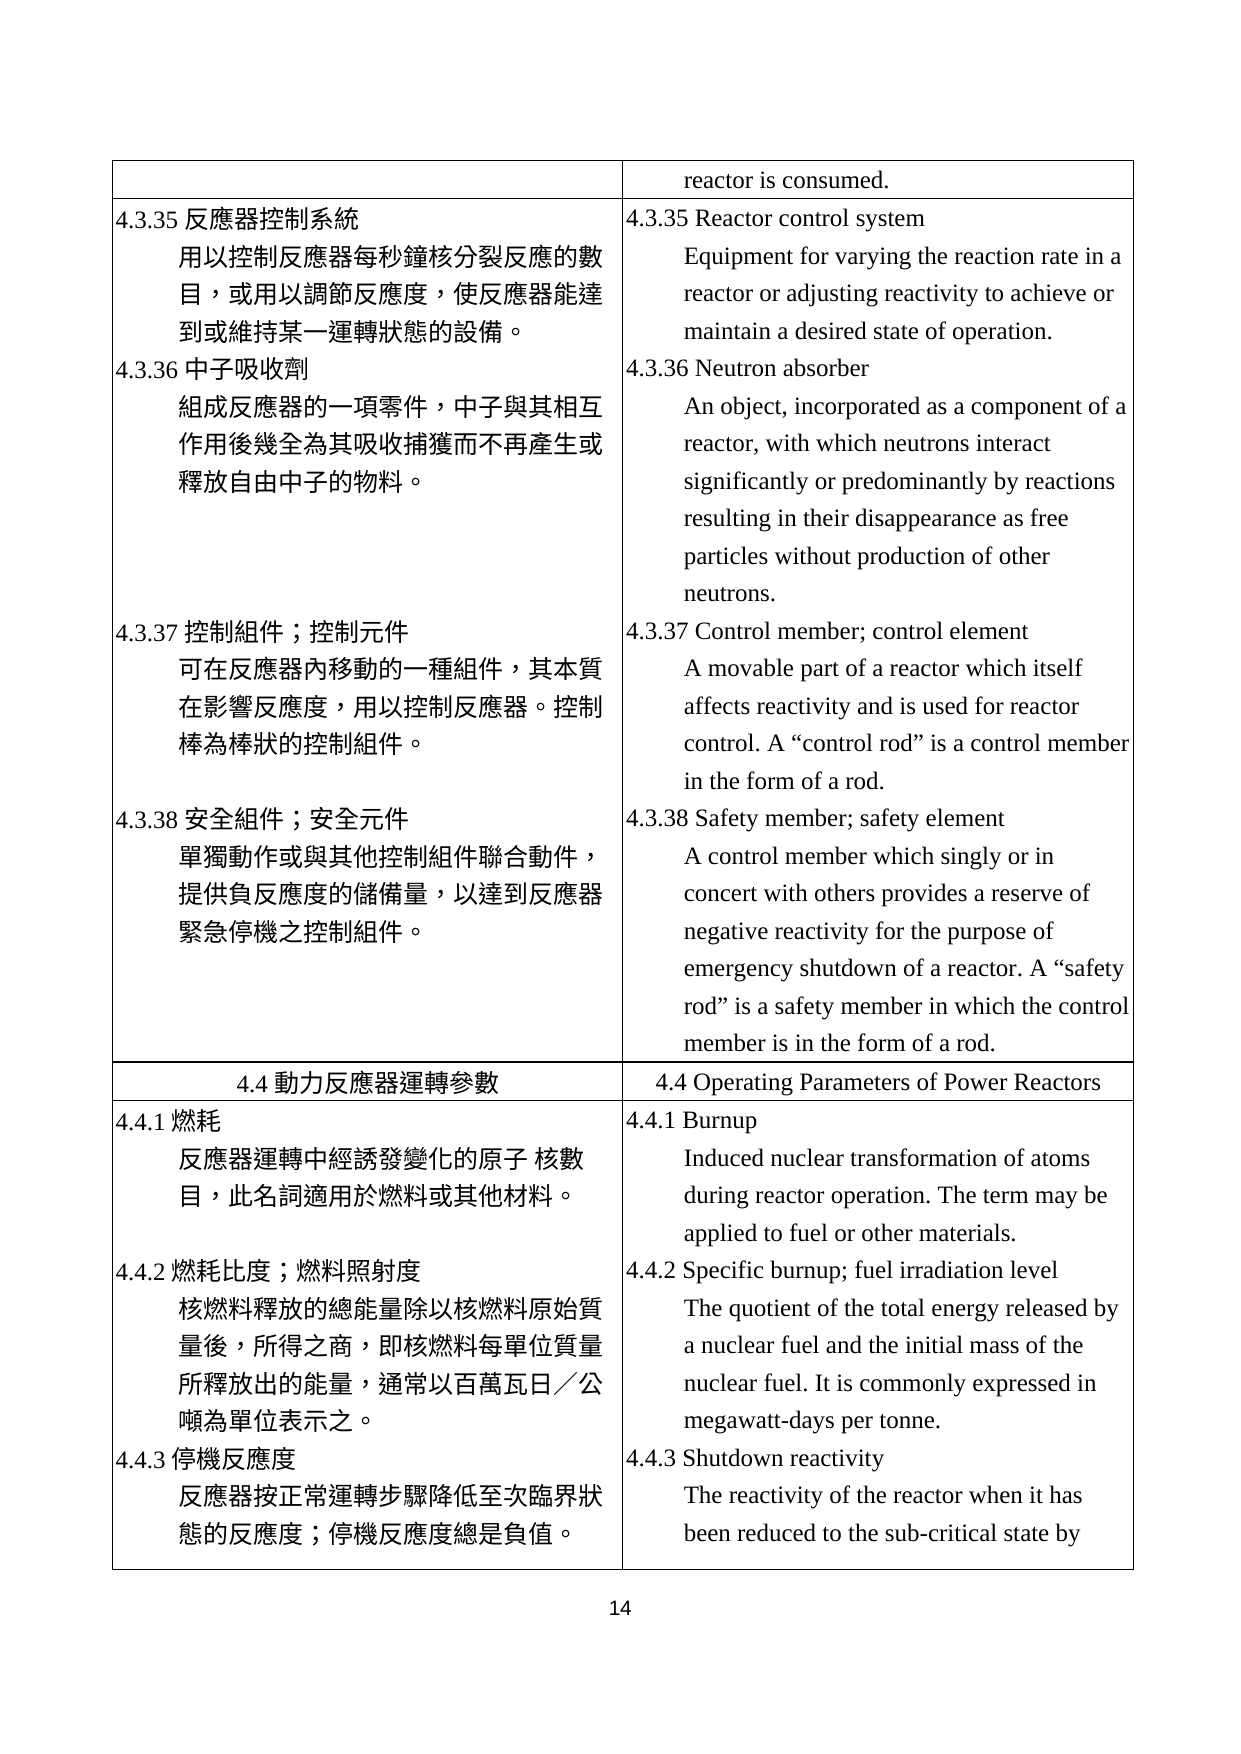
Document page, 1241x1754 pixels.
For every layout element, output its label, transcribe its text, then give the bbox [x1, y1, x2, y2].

table_cell 4.4 Operating Parameters of Power Reactors [623, 1063, 1133, 1100]
table_cell 4.4.2 燃耗比度；燃料照射度 核燃料釋放的總能量除以核燃料原始質量後，所得之商，即核燃料每單位質量所釋放出的能量，通常以百萬瓦日／公噸為單位表示之。 [113, 1251, 622, 1438]
table_cell 4.4 動力反應器運轉參數 [113, 1063, 622, 1100]
table_cell 4.4.3 Shutdown reactivity The reactivity of the reactor when it has been reduced to the sub-critical state by [623, 1439, 1133, 1568]
table_cell 4.3.36 中子吸收劑 組成反應器的一項零件，中子與其相互作用後幾全為其吸收捕獲而不再產生或釋放自由中子的物料。 [113, 349, 622, 611]
table_cell 4.3.35 Reactor control system Equipment for varying the reaction rate in a reactor or adjusting reactivity to achieve or maintain a desired state of operation. [623, 199, 1133, 349]
table_cell 4.3.38 安全組件；安全元件 單獨動作或與其他控制組件聯合動件，提供負反應度的儲備量，以達到反應器緊急停機之控制組件。 [113, 799, 622, 1061]
table_cell 4.4.3 停機反應度 反應器按正常運轉步驟降低至次臨界狀態的反應度；停機反應度總是負值。 [113, 1439, 622, 1568]
table_cell 4.3.35 反應器控制系統 用以控制反應器每秒鐘核分裂反應的數目，或用以調節反應度，使反應器能達到或維持某一運轉狀態的設備。 [113, 199, 622, 349]
table_cell 4.4.1 燃耗 反應器運轉中經誘發變化的原子 核數目，此名詞適用於燃料或其他材料。 [113, 1101, 622, 1251]
table_cell 4.3.37 Control member; control element A movable part of a reactor which itself affects reactivity and is used for reactor control. A “control rod” is a control member in the form of a rod. [623, 611, 1133, 799]
table_cell 4.3.37 控制組件；控制元件 可在反應器內移動的一種組件，其本質在影響反應度，用以控制反應器。控制棒為棒狀的控制組件。 [113, 611, 622, 799]
table_cell 4.4.2 Specific burnup; fuel irradiation level The quotient of the total energy released by a nuclear fuel and the initial mass of the nuclear fuel. It is commonly expressed in megawatt-days per tonne. [623, 1251, 1133, 1438]
table_cell reactor is consumed. [623, 161, 1133, 198]
table_cell 4.3.36 Neutron absorber An object, incorporated as a component of a reactor, with which neutrons interact significantly or predominantly by reactions resulting in their disappearance as free particles without production of other neutrons. [623, 349, 1133, 611]
table_cell 4.4.1 Burnup Induced nuclear transformation of atoms during reactor operation. The term may be applied to fuel or other materials. [623, 1101, 1133, 1251]
table_cell 4.3.38 Safety member; safety element A control member which singly or in concert with others provides a reserve of negative reactivity for the purpose of emergency shutdown of a reactor. A “safety rod” is a safety member in which the control member is in the form of a rod. [623, 799, 1133, 1061]
table_cell [113, 161, 622, 198]
